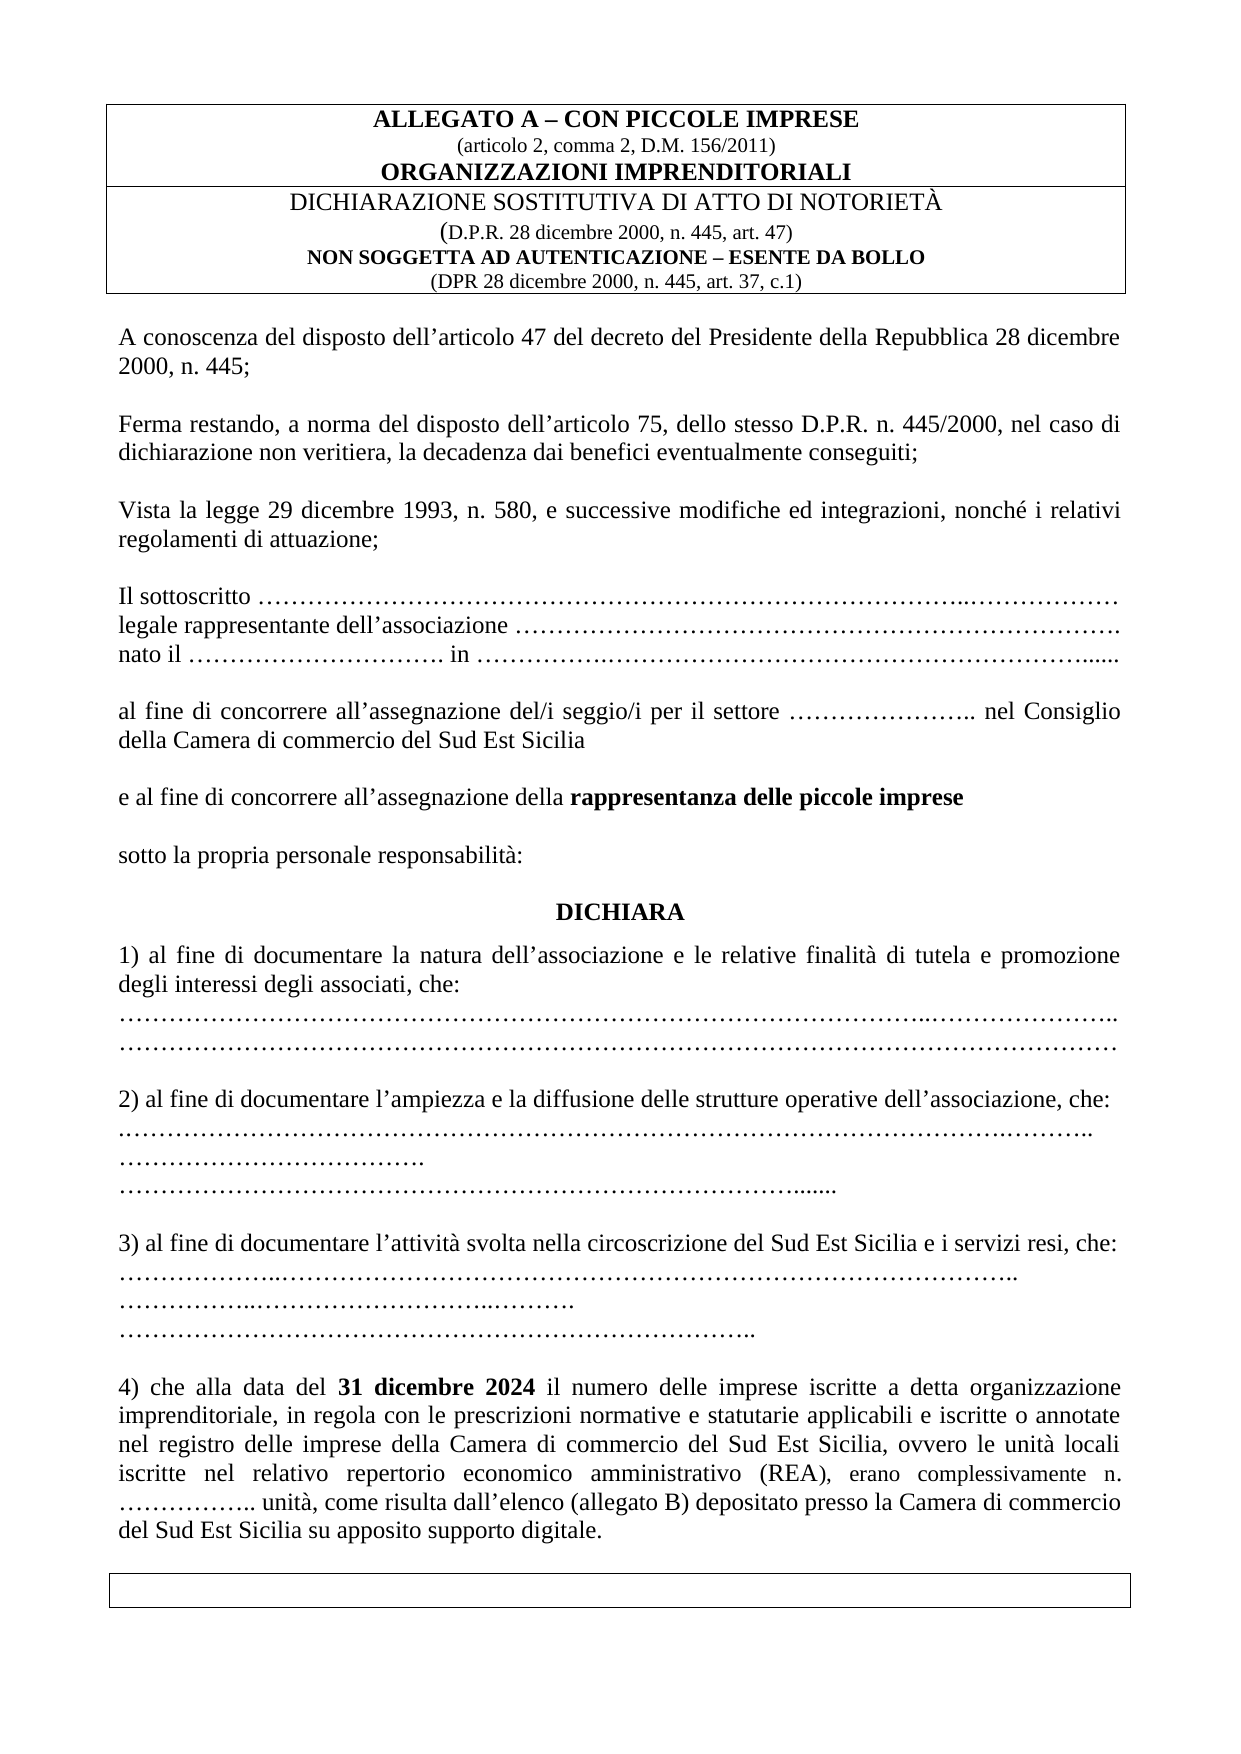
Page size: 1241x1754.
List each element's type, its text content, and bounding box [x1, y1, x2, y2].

text Il sottoscritto …………………………………………………………………………..……………… [118, 581, 1122, 610]
text ………………..……………………………………………………………………………..……………..………………………..……….………………………………………………………………….. [118, 1257, 1122, 1343]
text Vista la legge 29 dicembre 1993, n. 580, e successive modifiche ed integrazioni, nonché i relativi regolamenti di attuazione; [118, 495, 1122, 552]
text e al fine di concorrere all’assegnazione della rappresentanza delle piccole imprese [118, 782, 1122, 811]
text ……………………………………………………………………………………..………………….. [118, 998, 1122, 1027]
text Ferma restando, a norma del disposto dell’articolo 75, dello stesso D.P.R. n. 445/2000, nel caso di dichiarazione non veritiera, la decadenza dai benefici eventualmente conseguiti; [118, 409, 1122, 466]
text 3) al fine di documentare l’attività svolta nella circoscrizione del Sud Est Sicilia e i servizi resi, che: [118, 1228, 1122, 1257]
text al fine di concorrere all’assegnazione del/i seggio/i per il settore ………………….. nel Consiglio della Camera di commercio del Sud Est Sicilia [118, 696, 1122, 754]
text .…………………………………………………………………………………………….………..……………………………….………………………………………………………………………....... [118, 1113, 1122, 1199]
text 2) al fine di documentare l’ampiezza e la diffusione delle strutture operative dell’associazione, che: [118, 1084, 1122, 1113]
text DICHIARA [118, 897, 1122, 926]
table_header ALLEGATO A – CON PICCOLE IMPRESE (articolo 2, comma 2, D.M. 156/2011) ORGANIZZAZIONI IMPRENDITORIALI [107, 105, 1125, 186]
text ………………………………………………………………………………………………………… [118, 1027, 1122, 1056]
text sotto la propria personale responsabilità: [118, 840, 1122, 869]
text 4) che alla data del 31 dicembre 2024 il numero delle imprese iscritte a detta organizzazione imprenditoriale, in regola con le prescrizioni normative e statutarie applicabili e iscritte o annotate nel registro delle imprese della Camera di commercio del Sud Est Sicilia, ovvero le unità locali iscritte nel relativo repertorio economico amministrativo (REA), erano complessivamente n. …………….. unità, come risulta dall’elenco (allegato B) depositato presso la Camera di commercio del Sud Est Sicilia su apposito supporto digitale. [118, 1372, 1122, 1544]
text A conoscenza del disposto dell’articolo 47 del decreto del Presidente della Repubblica 28 dicembre 2000, n. 445; [118, 322, 1122, 380]
text 1) al fine di documentare la natura dell’associazione e le relative finalità di tutela e promozione degli interessi degli associati, che: [118, 941, 1122, 998]
text legale rappresentante dell’associazione ………………………………………………………………. [118, 610, 1122, 639]
text nato il …………………………. in …………….…………………………………………………...... [118, 639, 1122, 667]
table_cell DICHIARAZIONE SOSTITUTIVA DI ATTO DI NOTORIETÀ (D.P.R. 28 dicembre 2000, n. 445, art. 47) NON SOGGETTA AD AUTENTICAZIONE – ESENTE DA BOLLO (DPR 28 dicembre 2000, n. 445, art. 37, c.1) [107, 187, 1125, 293]
